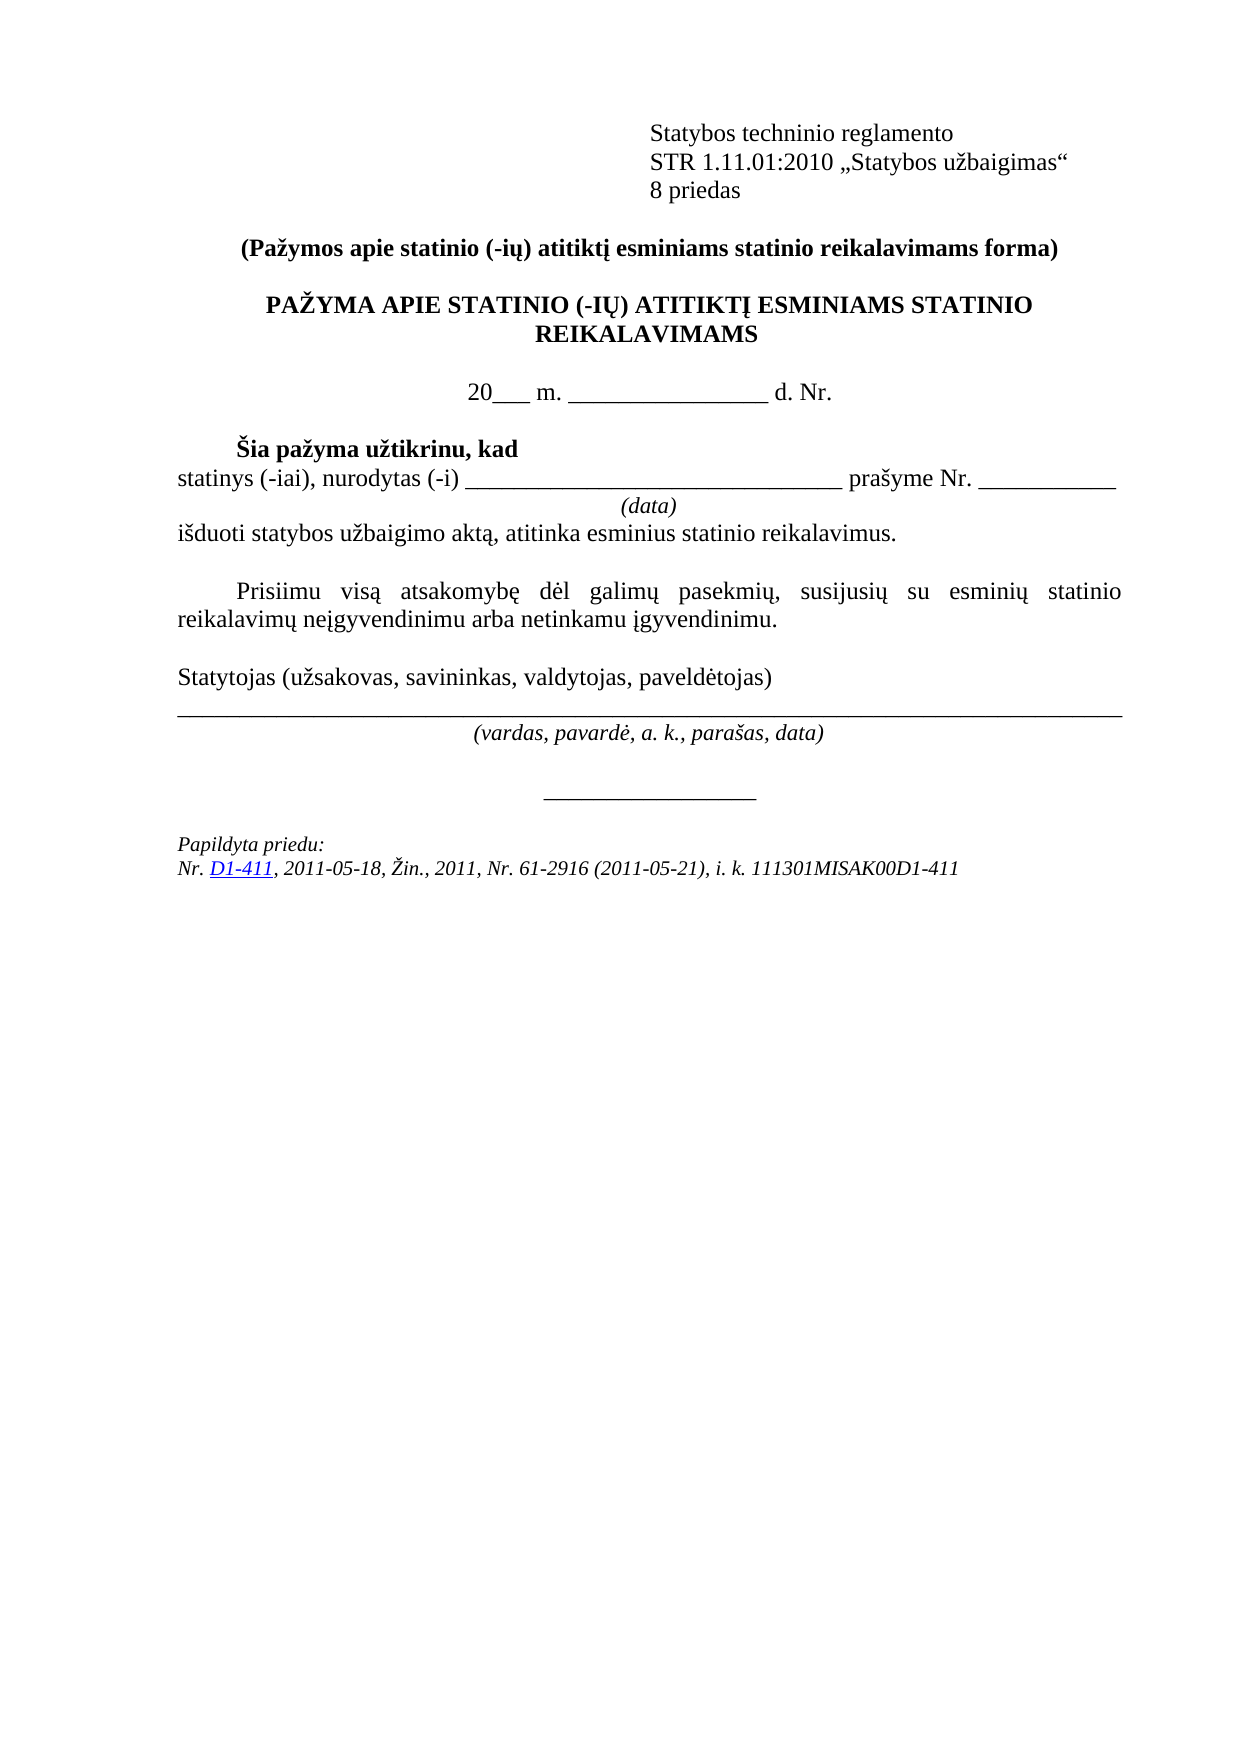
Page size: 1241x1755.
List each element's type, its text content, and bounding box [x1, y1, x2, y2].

text Nr. D1-411, 2011-05-18, Žin., 2011, Nr. 61-2916 (2011-05-21), i. k. 111301MISAK00D1-411 [177, 856, 1122, 880]
text Statybos techninio reglamento [649, 118, 1122, 147]
text Statytojas (užsakovas, savininkas, valdytojas, paveldėtojas) [177, 662, 1122, 691]
text (vardas, pavardė, a. k., parašas, data) [177, 719, 1122, 746]
text PAŽYMA APIE STATINIO (-IŲ) ATITIKTĮ ESMINIAMS STATINIO REIKALAVIMAMS [177, 291, 1122, 348]
text išduoti statybos užbaigimo aktą, atitinka esminius statinio reikalavimus. [177, 518, 1122, 547]
text 8 priedas [649, 176, 1122, 204]
text Papildyta priedu: [177, 832, 1122, 856]
text STR 1.11.01:2010 „Statybos užbaigimas“ [649, 147, 1122, 176]
text _ [177, 691, 1122, 716]
text Šia pažyma užtikrinu, kad [177, 434, 1122, 463]
text 20___ m. ________________ d. Nr. [177, 377, 1122, 406]
text _________________ [177, 774, 1122, 803]
text statinys (-iai), nurodytas (-i) prašyme Nr. ___________ [177, 463, 1122, 492]
text (Pažymos apie statinio (-ių) atitiktį esminiams statinio reikalavimams forma) [177, 233, 1122, 262]
text (data) [177, 492, 1122, 518]
text Prisiimu visą atsakomybę dėl galimų pasekmių, susijusių su esminių statinio reikalavimų neįgyvendinimu arba netinkamu įgyvendinimu. [177, 576, 1122, 633]
